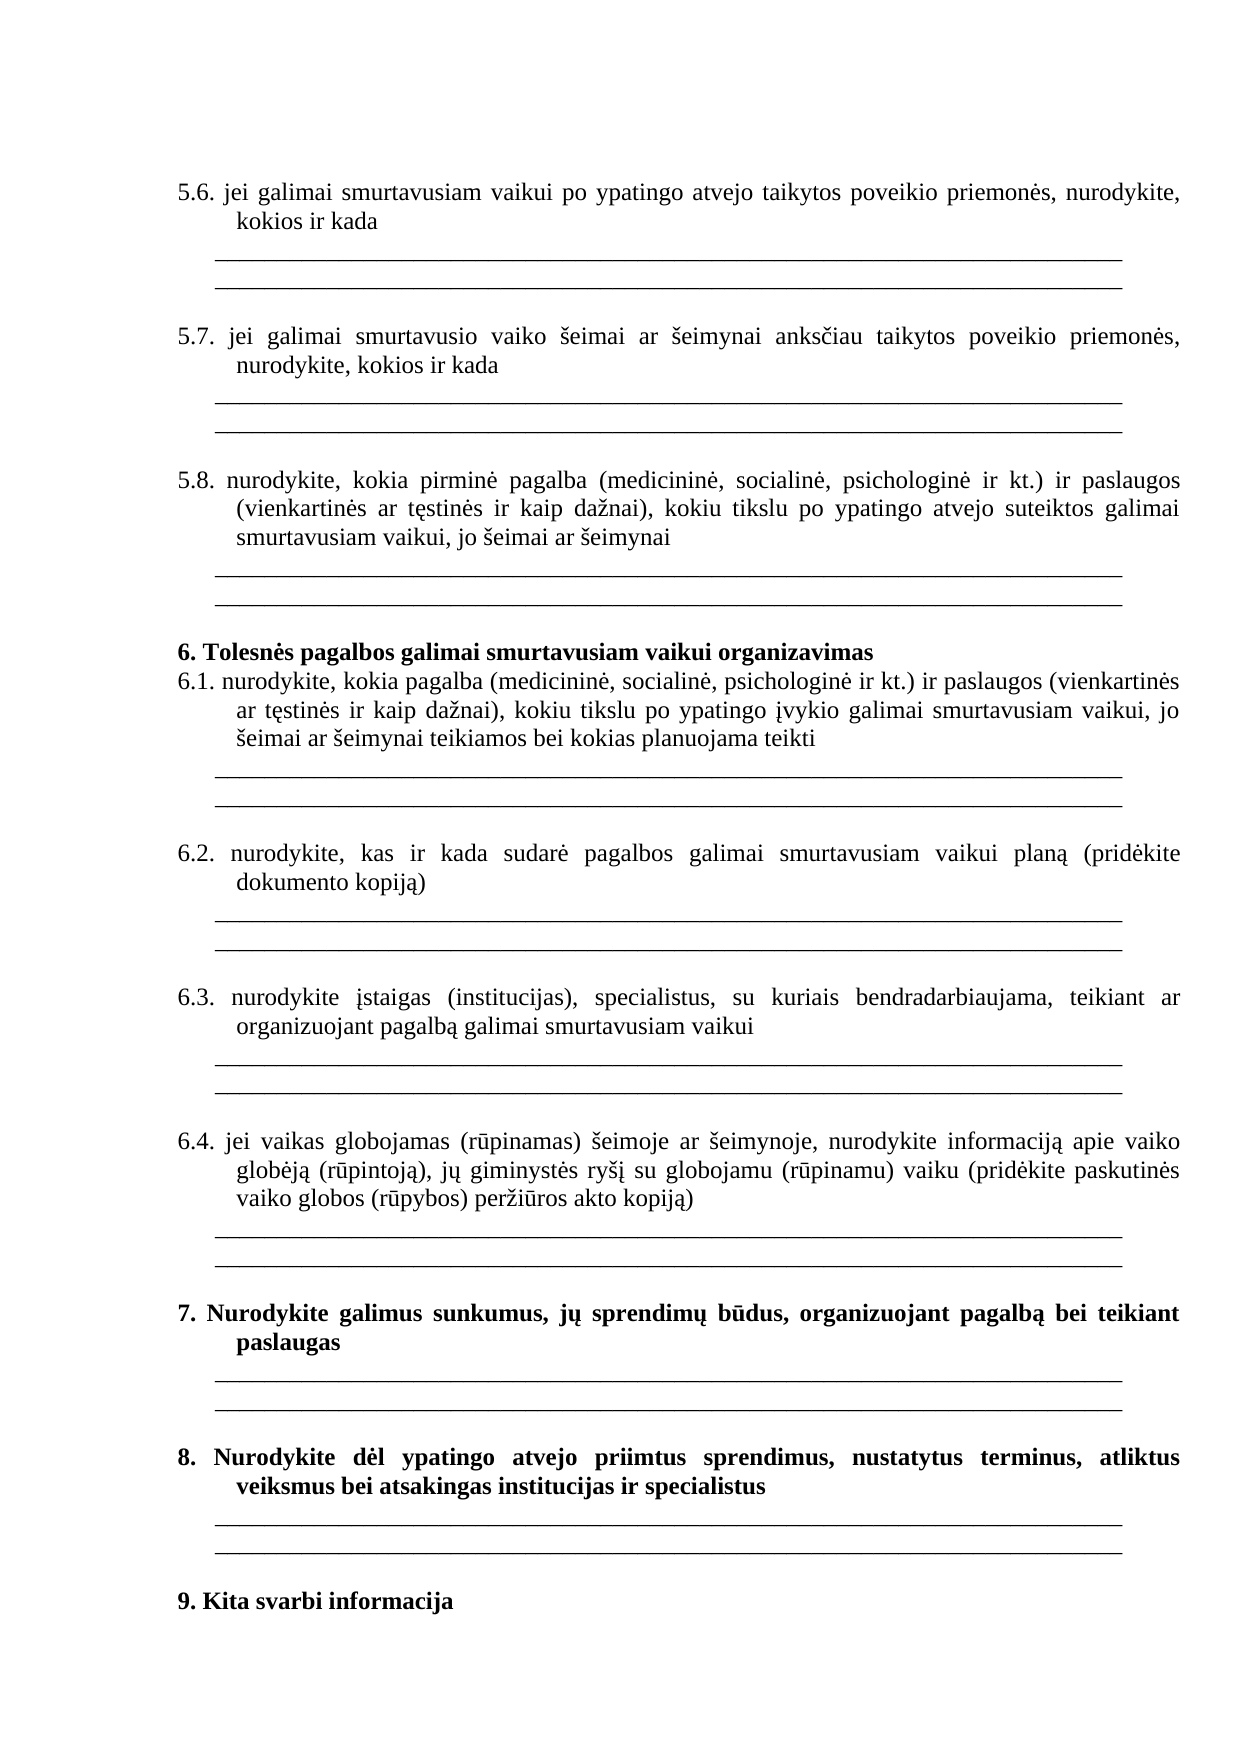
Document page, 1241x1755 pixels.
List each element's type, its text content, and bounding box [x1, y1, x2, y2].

text _ [177, 1241, 1181, 1270]
text _ [177, 551, 1181, 580]
text 6.4. jei vaikas globojamas (rūpinamas) šeimoje ar šeimynoje, nurodykite informaciją apie vaiko globėją (rūpintoją), jų giminystės ryšį su globojamu (rūpinamu) vaiku (pridėkite paskutinės vaiko globos (rūpybos) peržiūros akto kopiją) [177, 1126, 1181, 1212]
text 6.1. nurodykite, kokia pagalba (medicininė, socialinė, psichologinė ir kt.) ir paslaugos (vienkartinės ar tęstinės ir kaip dažnai), kokiu tikslu po ypatingo įvykio galimai smurtavusiam vaikui, jo šeimai ar šeimynai teikiamos bei kokias planuojama teikti [177, 666, 1181, 752]
text _ [177, 896, 1181, 925]
text _ [177, 1068, 1181, 1097]
text 6.2. nurodykite, kas ir kada sudarė pagalbos galimai smurtavusiam vaikui planą (pridėkite dokumento kopiją) [177, 838, 1181, 896]
text _ [177, 925, 1181, 953]
text 9. Kita svarbi informacija [177, 1586, 1181, 1615]
text 5.6. jei galimai smurtavusiam vaikui po ypatingo atvejo taikytos poveikio priemonės, nurodykite, kokios ir kada [177, 177, 1181, 235]
text _ [177, 1385, 1181, 1413]
text 5.7. jei galimai smurtavusio vaiko šeimai ar šeimynai anksčiau taikytos poveikio priemonės, nurodykite, kokios ir kada [177, 321, 1181, 378]
text 6. Tolesnės pagalbos galimai smurtavusiam vaikui organizavimas [177, 637, 1181, 666]
text _ [177, 1040, 1181, 1068]
text _ [177, 378, 1181, 407]
text 8. Nurodykite dėl ypatingo atvejo priimtus sprendimus, nustatytus terminus, atliktus veiksmus bei atsakingas institucijas ir specialistus [177, 1442, 1181, 1500]
text _ [177, 407, 1181, 436]
text 6.3. nurodykite įstaigas (institucijas), specialistus, su kuriais bendradarbiaujama, teikiant ar organizuojant pagalbą galimai smurtavusiam vaikui [177, 982, 1181, 1040]
text 7. Nurodykite galimus sunkumus, jų sprendimų būdus, organizuojant pagalbą bei teikiant paslaugas [177, 1298, 1181, 1356]
text _ [177, 781, 1181, 810]
text _ [177, 263, 1181, 292]
text _ [177, 1500, 1181, 1528]
text _ [177, 1356, 1181, 1385]
text _ [177, 1528, 1181, 1557]
text _ [177, 580, 1181, 608]
text _ [177, 235, 1181, 263]
text _ [177, 752, 1181, 781]
text _ [177, 1212, 1181, 1241]
text 5.8. nurodykite, kokia pirminė pagalba (medicininė, socialinė, psichologinė ir kt.) ir paslaugos (vienkartinės ar tęstinės ir kaip dažnai), kokiu tikslu po ypatingo atvejo suteiktos galimai smurtavusiam vaikui, jo šeimai ar šeimynai [177, 465, 1181, 551]
